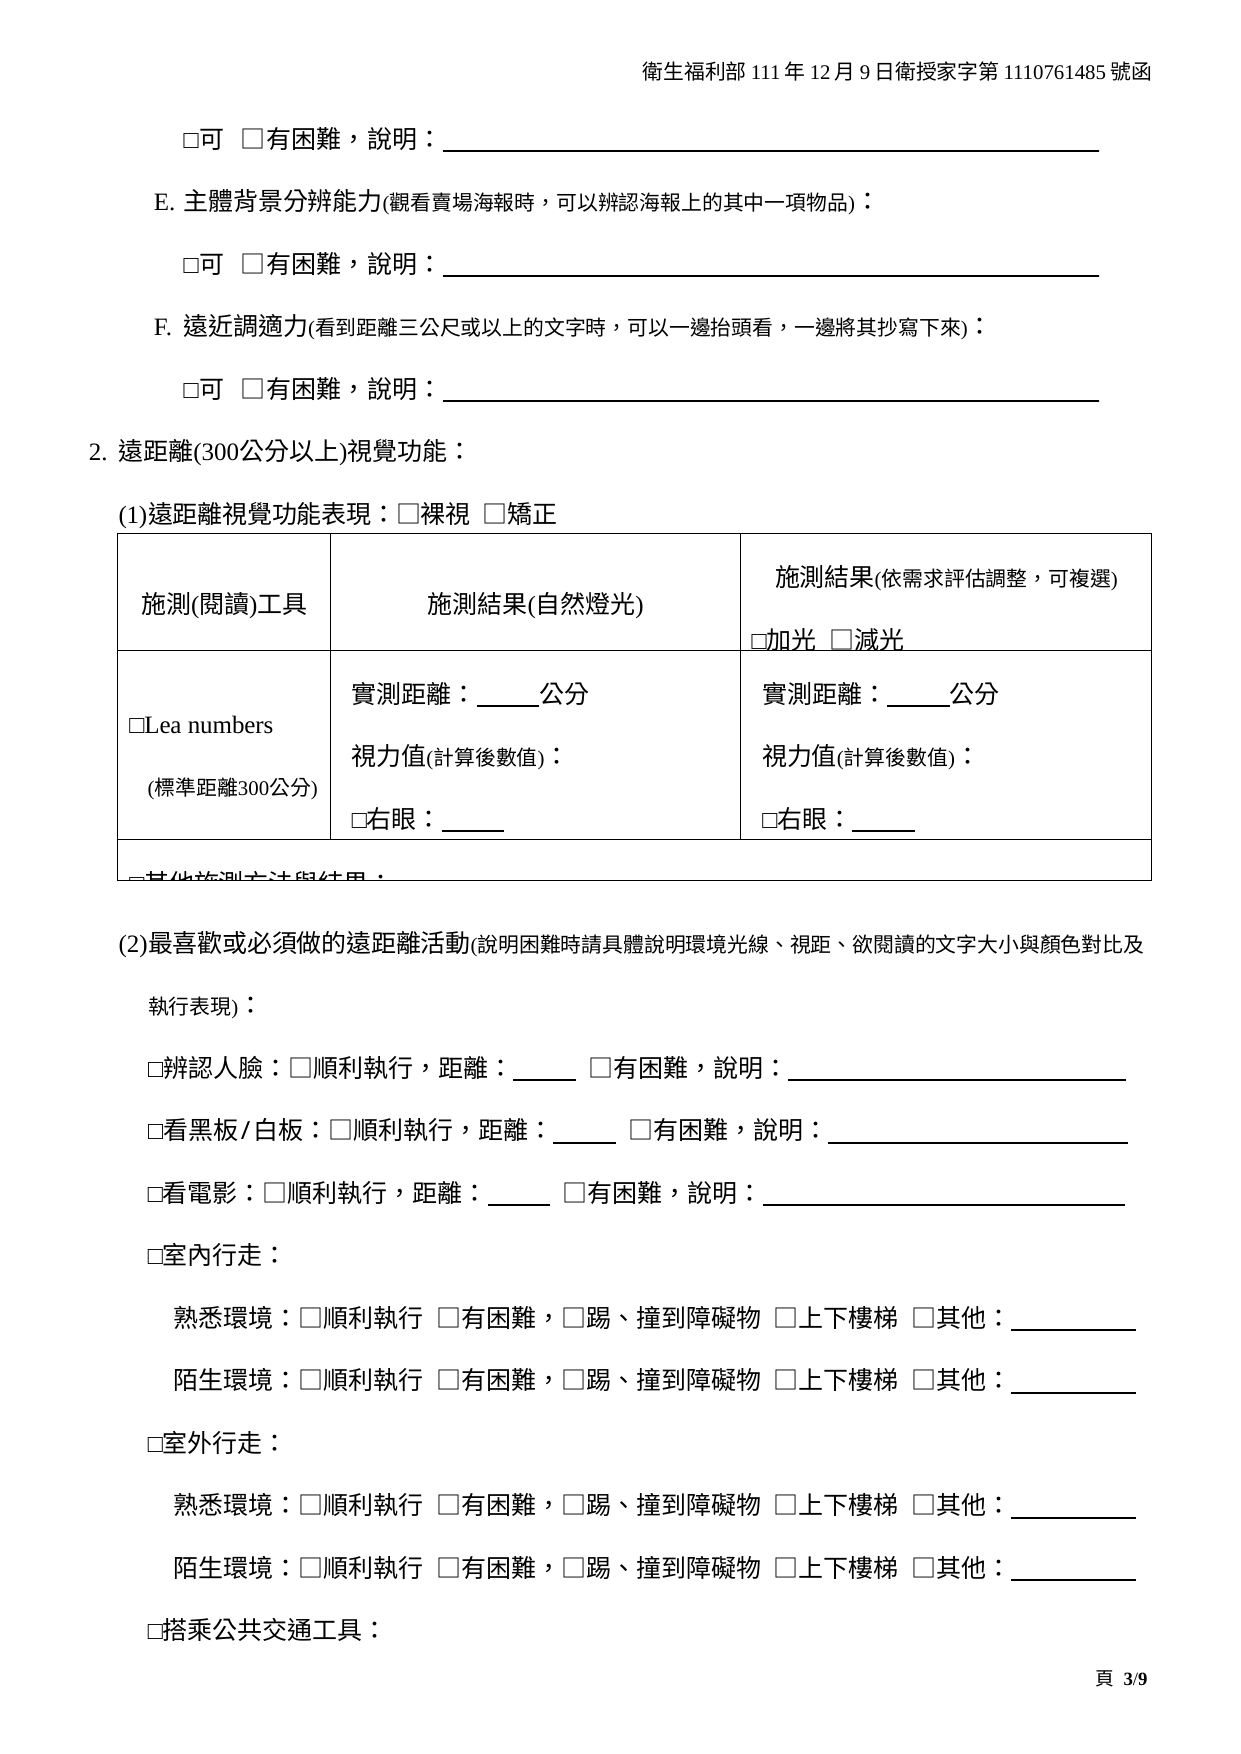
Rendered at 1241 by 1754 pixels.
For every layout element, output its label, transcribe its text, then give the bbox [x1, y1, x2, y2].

text □室外行走： [148, 1400, 1152, 1462]
text 熟悉環境：□順利執行 □有困難，□踢、撞到障礙物 □上下樓梯 □其他： [174, 1275, 1152, 1337]
text □可 □有困難，說明： [183, 221, 1152, 283]
text 陌生環境：□順利執行 □有困難，□踢、撞到障礙物 □上下樓梯 □其他： [174, 1525, 1152, 1587]
table_header 施測結果(依需求評估調整，可複選) □加光 □減光 □其他調整，說明： [741, 534, 1151, 649]
list 遠距離(300公分以上)視覺功能： [89, 408, 1152, 471]
text □看黑板/白板：□順利執行，距離： □有困難，說明： [148, 1087, 1152, 1150]
table_cell 實測距離： 公分 視力值(計算後數值)： □右眼： □左眼： □雙眼： [331, 651, 740, 838]
list 主體背景分辨能力(觀看賣場海報時，可以辨認海報上的其中一項物品)： [154, 158, 1152, 221]
text □可 □有困難，說明： [183, 96, 1152, 158]
table_cell □其他施測方法與結果： [118, 840, 1151, 880]
table_header 施測(閱讀)工具 [118, 534, 330, 649]
text □搭乘公共交通工具： [148, 1587, 1152, 1650]
text □可 □有困難，說明： [183, 346, 1152, 408]
table_header 施測結果(自然燈光) [331, 534, 740, 649]
list 遠近調適力(看到距離三公尺或以上的文字時，可以一邊抬頭看，一邊將其抄寫下來)： [154, 283, 1152, 346]
list 遠距離視覺功能表現：□裸視 □矯正 [118, 471, 1152, 533]
text □室內行走： [148, 1212, 1152, 1275]
text □看電影：□順利執行，距離： □有困難，說明： [148, 1150, 1152, 1212]
text 陌生環境：□順利執行 □有困難，□踢、撞到障礙物 □上下樓梯 □其他： [174, 1337, 1152, 1400]
text □辨認人臉：□順利執行，距離： □有困難，說明： [148, 1025, 1152, 1087]
table_cell 實測距離： 公分 視力值(計算後數值)： □右眼： □左眼： □雙眼： [741, 651, 1151, 838]
list 最喜歡或必須做的遠距離活動(說明困難時請具體說明環境光線、視距、欲閱讀的文字大小與顏色對比及執行表現)： [118, 900, 1152, 1025]
table_cell □Lea numbers (標準距離300公分) [118, 651, 330, 838]
text 熟悉環境：□順利執行 □有困難，□踢、撞到障礙物 □上下樓梯 □其他： [174, 1462, 1152, 1525]
